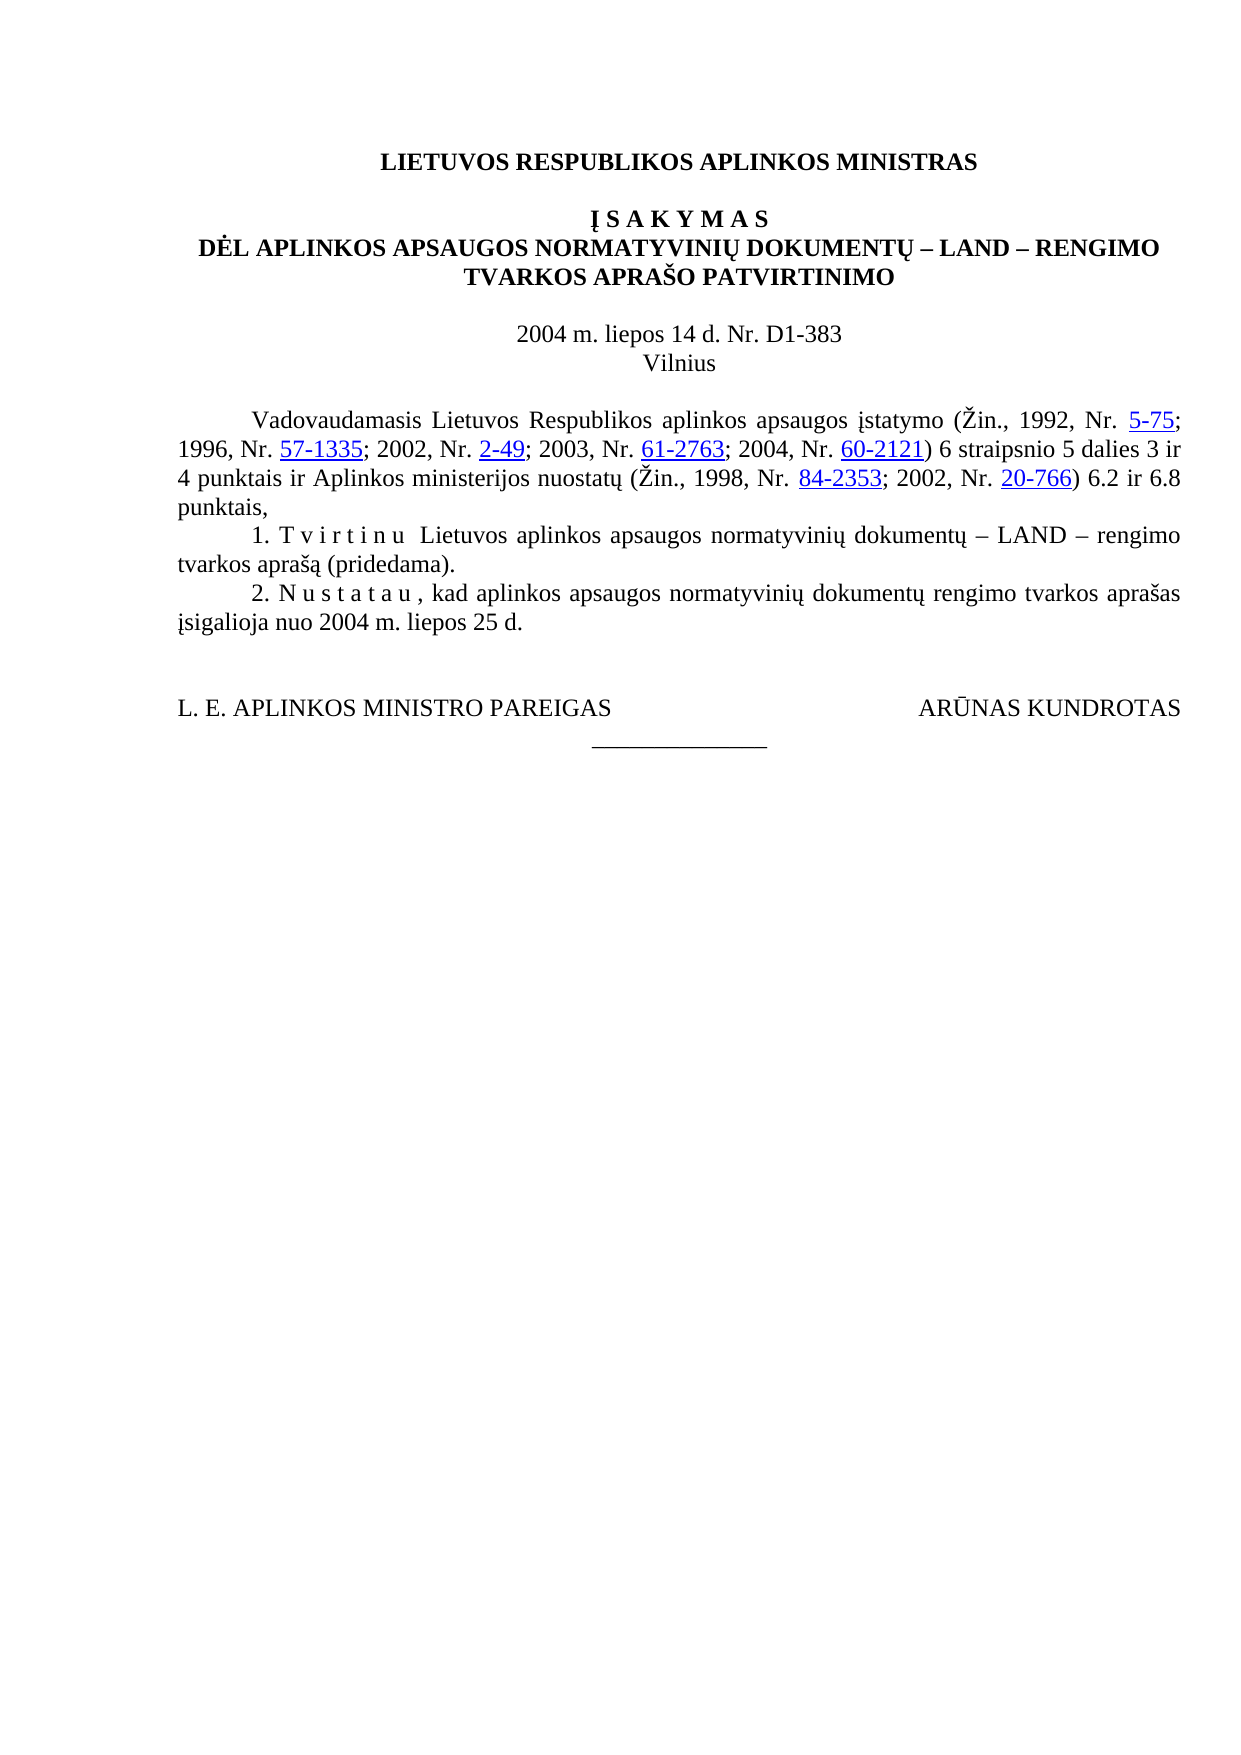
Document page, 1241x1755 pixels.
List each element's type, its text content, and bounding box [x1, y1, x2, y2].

text ______________ [177, 722, 1181, 751]
text LIETUVOS RESPUBLIKOS APLINKOS MINISTRAS [177, 147, 1181, 176]
text 1. Tvirtinu Lietuvos aplinkos apsaugos normatyvinių dokumentų – LAND – rengimo tvarkos aprašą (pridedama). [177, 521, 1181, 578]
text 2. Nustatau, kad aplinkos apsaugos normatyvinių dokumentų rengimo tvarkos aprašas įsigalioja nuo 2004 m. liepos 25 d. [177, 578, 1181, 636]
text Vilnius [177, 348, 1181, 377]
text Į S A K Y M A S [177, 204, 1181, 233]
text Vadovaudamasis Lietuvos Respublikos aplinkos apsaugos įstatymo (Žin., 1992, Nr. 5-75; 1996, Nr. 57-1335; 2002, Nr. 2-49; 2003, Nr. 61-2763; 2004, Nr. 60-2121) 6 straipsnio 5 dalies 3 ir 4 punktais ir Aplinkos ministerijos nuostatų (Žin., 1998, Nr. 84-2353; 2002, Nr. 20-766) 6.2 ir 6.8 punktais, [177, 406, 1181, 521]
text DĖL APLINKOS APSAUGOS NORMATYVINIŲ DOKUMENTŲ – LAND – RENGIMO TVARKOS APRAŠO PATVIRTINIMO [177, 233, 1181, 291]
text 2004 m. liepos 14 d. Nr. D1-383 [177, 319, 1181, 348]
text L. e. aplinkos ministro pareigas Arūnas Kundrotas [177, 693, 1181, 722]
